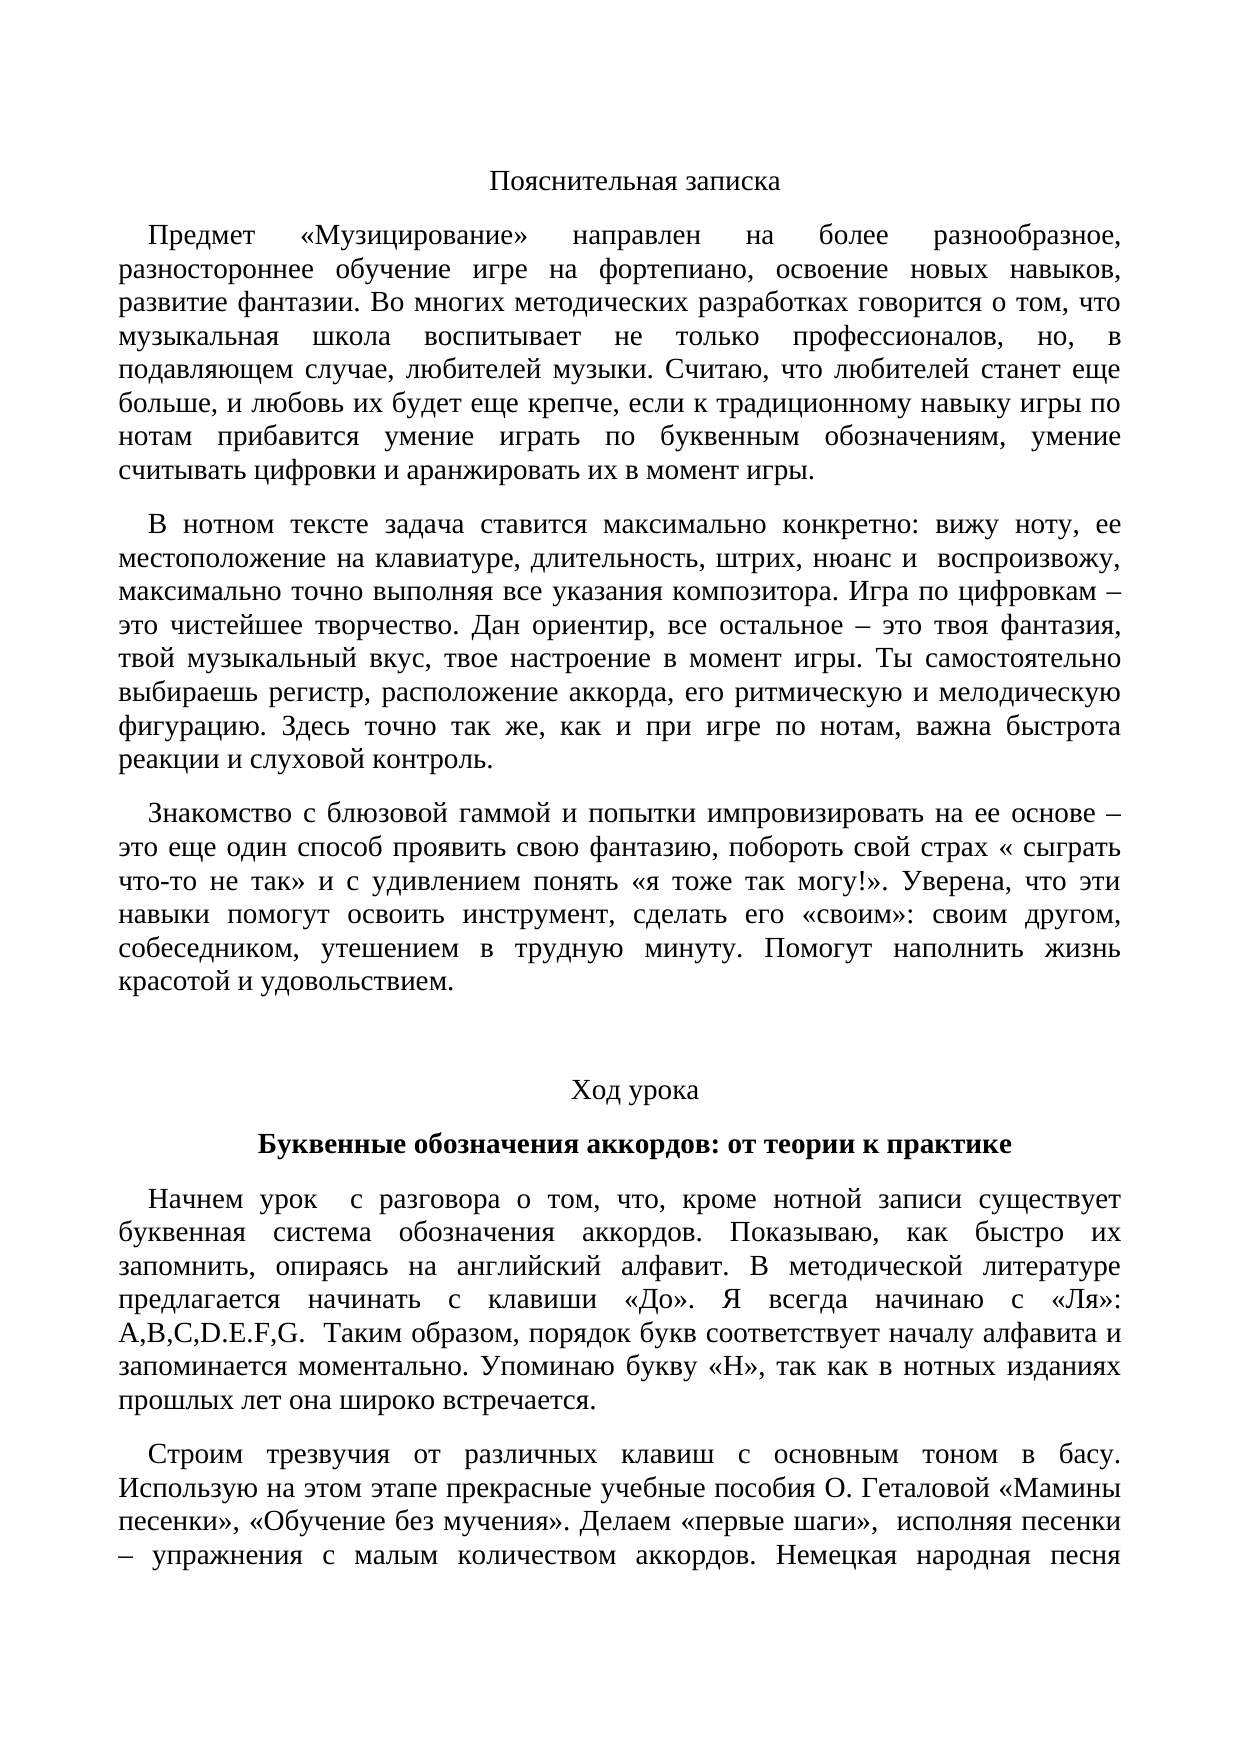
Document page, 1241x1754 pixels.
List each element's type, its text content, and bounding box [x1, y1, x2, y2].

text Предмет «Музицирование» направлен на более разнообразное, разностороннее обучение игре на фортепиано, освоение новых навыков, развитие фантазии. Во многих методических разработках говорится о том, что музыкальная школа воспитывает не только профессионалов, но, в подавляющем случае, любителей музыки. Считаю, что любителей станет еще больше, и любовь их будет еще крепче, если к традиционному навыку игры по нотам прибавится умение играть по буквенным обозначениям, умение считывать цифровки и аранжировать их в момент игры. [118, 217, 1122, 486]
text Знакомство с блюзовой гаммой и попытки импровизировать на ее основе – это еще один способ проявить свою фантазию, побороть свой страх « сыграть что-то не так» и с удивлением понять «я тоже так могу!». Уверена, что эти навыки помогут освоить инструмент, сделать его «своим»: своим другом, собеседником, утешением в трудную минуту. Помогут наполнить жизнь красотой и удовольствием. [118, 796, 1122, 997]
text Ход урока [118, 1072, 1122, 1106]
text Буквенные обозначения аккордов: от теории к практике [118, 1126, 1122, 1160]
text Строим трезвучия от различных клавиш с основным тоном в басу. Использую на этом этапе прекрасные учебные пособия О. Геталовой «Мамины песенки», «Обучение без мучения». Делаем «первые шаги», исполняя песенки – упражнения с малым количеством аккордов. Немецкая народная песня [118, 1436, 1122, 1571]
text Пояснительная записка [118, 163, 1122, 196]
text В нотном тексте задача ставится максимально конкретно: вижу ноту, ее местоположение на клавиатуре, длительность, штрих, нюанс и воспроизвожу, максимально точно выполняя все указания композитора. Игра по цифровкам – это чистейшее творчество. Дан ориентир, все остальное – это твоя фантазия, твой музыкальный вкус, твое настроение в момент игры. Ты самостоятельно выбираешь регистр, расположение аккорда, его ритмическую и мелодическую фигурацию. Здесь точно так же, как и при игре по нотам, важна быстрота реакции и слуховой контроль. [118, 506, 1122, 775]
text Начнем урок с разговора о том, что, кроме нотной записи существует буквенная система обозначения аккордов. Показываю, как быстро их запомнить, опираясь на английский алфавит. В методической литературе предлагается начинать с клавиши «До». Я всегда начинаю с «Ля»: A,B,C,D.E.F,G. Таким образом, порядок букв соответствует началу алфавита и запоминается моментально. Упоминаю букву «Н», так как в нотных изданиях прошлых лет она широко встречается. [118, 1181, 1122, 1416]
